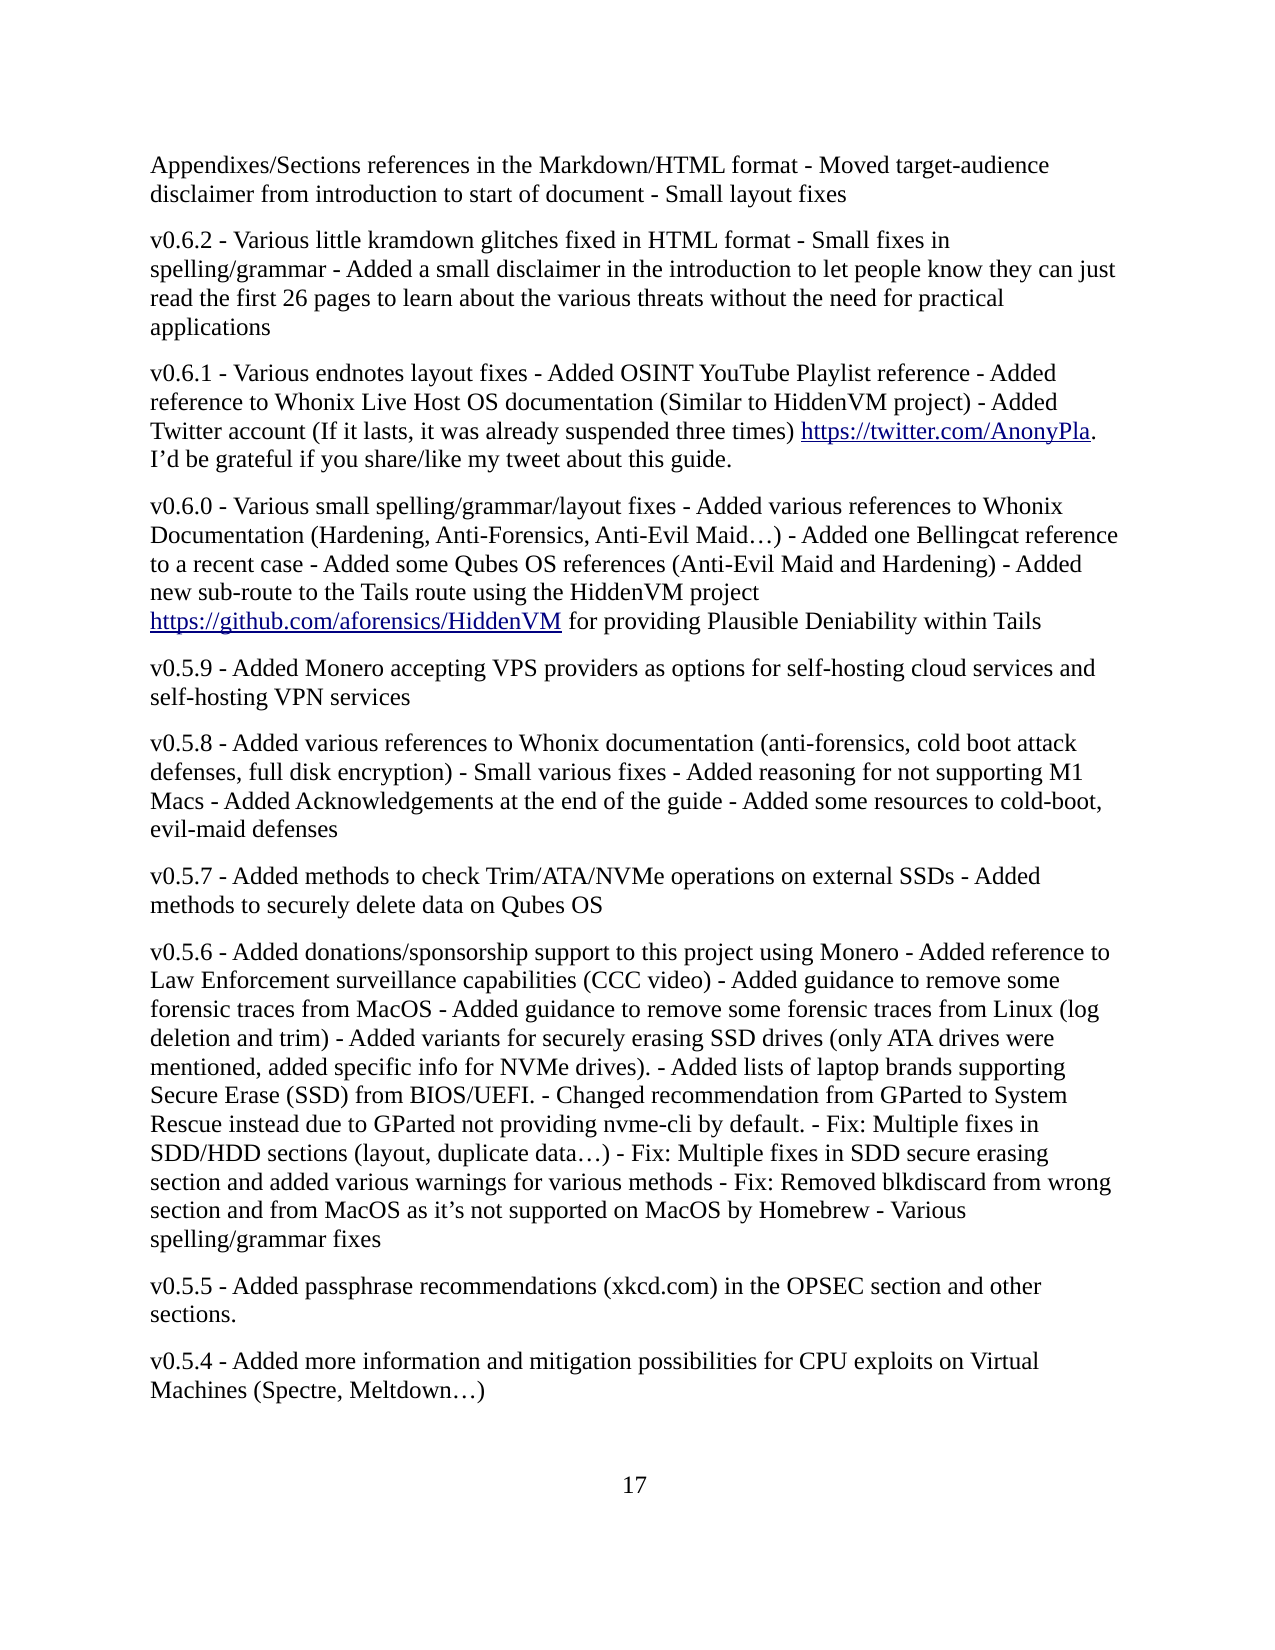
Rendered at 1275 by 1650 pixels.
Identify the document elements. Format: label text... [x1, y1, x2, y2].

text v0.6.2 - Various little kramdown glitches fixed in HTML format - Small fixes in spelling/grammar - Added a small disclaimer in the introduction to let people know they can just read the first 26 pages to learn about the various threats without the need for practical applications [150, 225, 1125, 340]
text v0.6.0 - Various small spelling/grammar/layout fixes - Added various references to Whonix Documentation (Hardening, Anti-Forensics, Anti-Evil Maid…) - Added one Bellingcat reference to a recent case - Added some Qubes OS references (Anti-Evil Maid and Hardening) - Added new sub-route to the Tails route using the HiddenVM project https://github.com/aforensics/HiddenVM for providing Plausible Deniability within Tails [150, 491, 1125, 635]
text v0.5.8 - Added various references to Whonix documentation (anti-forensics, cold boot attack defenses, full disk encryption) - Small various fixes - Added reasoning for not supporting M1 Macs - Added Acknowledgements at the end of the guide - Added some resources to cold-boot, evil-maid defenses [150, 728, 1125, 843]
text v0.5.5 - Added passphrase recommendations (xkcd.com) in the OPSEC section and other sections. [150, 1271, 1125, 1328]
text v0.5.7 - Added methods to check Trim/ATA/NVMe operations on external SSDs - Added methods to securely delete data on Qubes OS [150, 861, 1125, 919]
text v0.5.6 - Added donations/sponsorship support to this project using Monero - Added reference to Law Enforcement surveillance capabilities (CCC video) - Added guidance to remove some forensic traces from MacOS - Added guidance to remove some forensic traces from Linux (log deletion and trim) - Added variants for securely erasing SSD drives (only ATA drives were mentioned, added specific info for NVMe drives). - Added lists of laptop brands supporting Secure Erase (SSD) from BIOS/UEFI. - Changed recommendation from GParted to System Rescue instead due to GParted not providing nvme-cli by default. - Fix: Multiple fixes in SDD/HDD sections (layout, duplicate data…) - Fix: Multiple fixes in SDD secure erasing section and added various warnings for various methods - Fix: Removed blkdiscard from wrong section and from MacOS as it’s not supported on MacOS by Homebrew - Various spelling/grammar fixes [150, 937, 1125, 1253]
text Appendixes/Sections references in the Markdown/HTML format - Moved target-audience disclaimer from introduction to start of document - Small layout fixes [150, 150, 1125, 207]
text v0.6.1 - Various endnotes layout fixes - Added OSINT YouTube Playlist reference - Added reference to Whonix Live Host OS documentation (Similar to HiddenVM project) - Added Twitter account (If it lasts, it was already suspended three times) https://twitter.com/AnonyPla. I’d be grateful if you share/like my tweet about this guide. [150, 358, 1125, 473]
text v0.5.9 - Added Monero accepting VPS providers as options for self-hosting cloud services and self-hosting VPN services [150, 653, 1125, 710]
text v0.5.4 - Added more information and mitigation possibilities for CPU exploits on Virtual Machines (Spectre, Meltdown…) [150, 1346, 1125, 1404]
